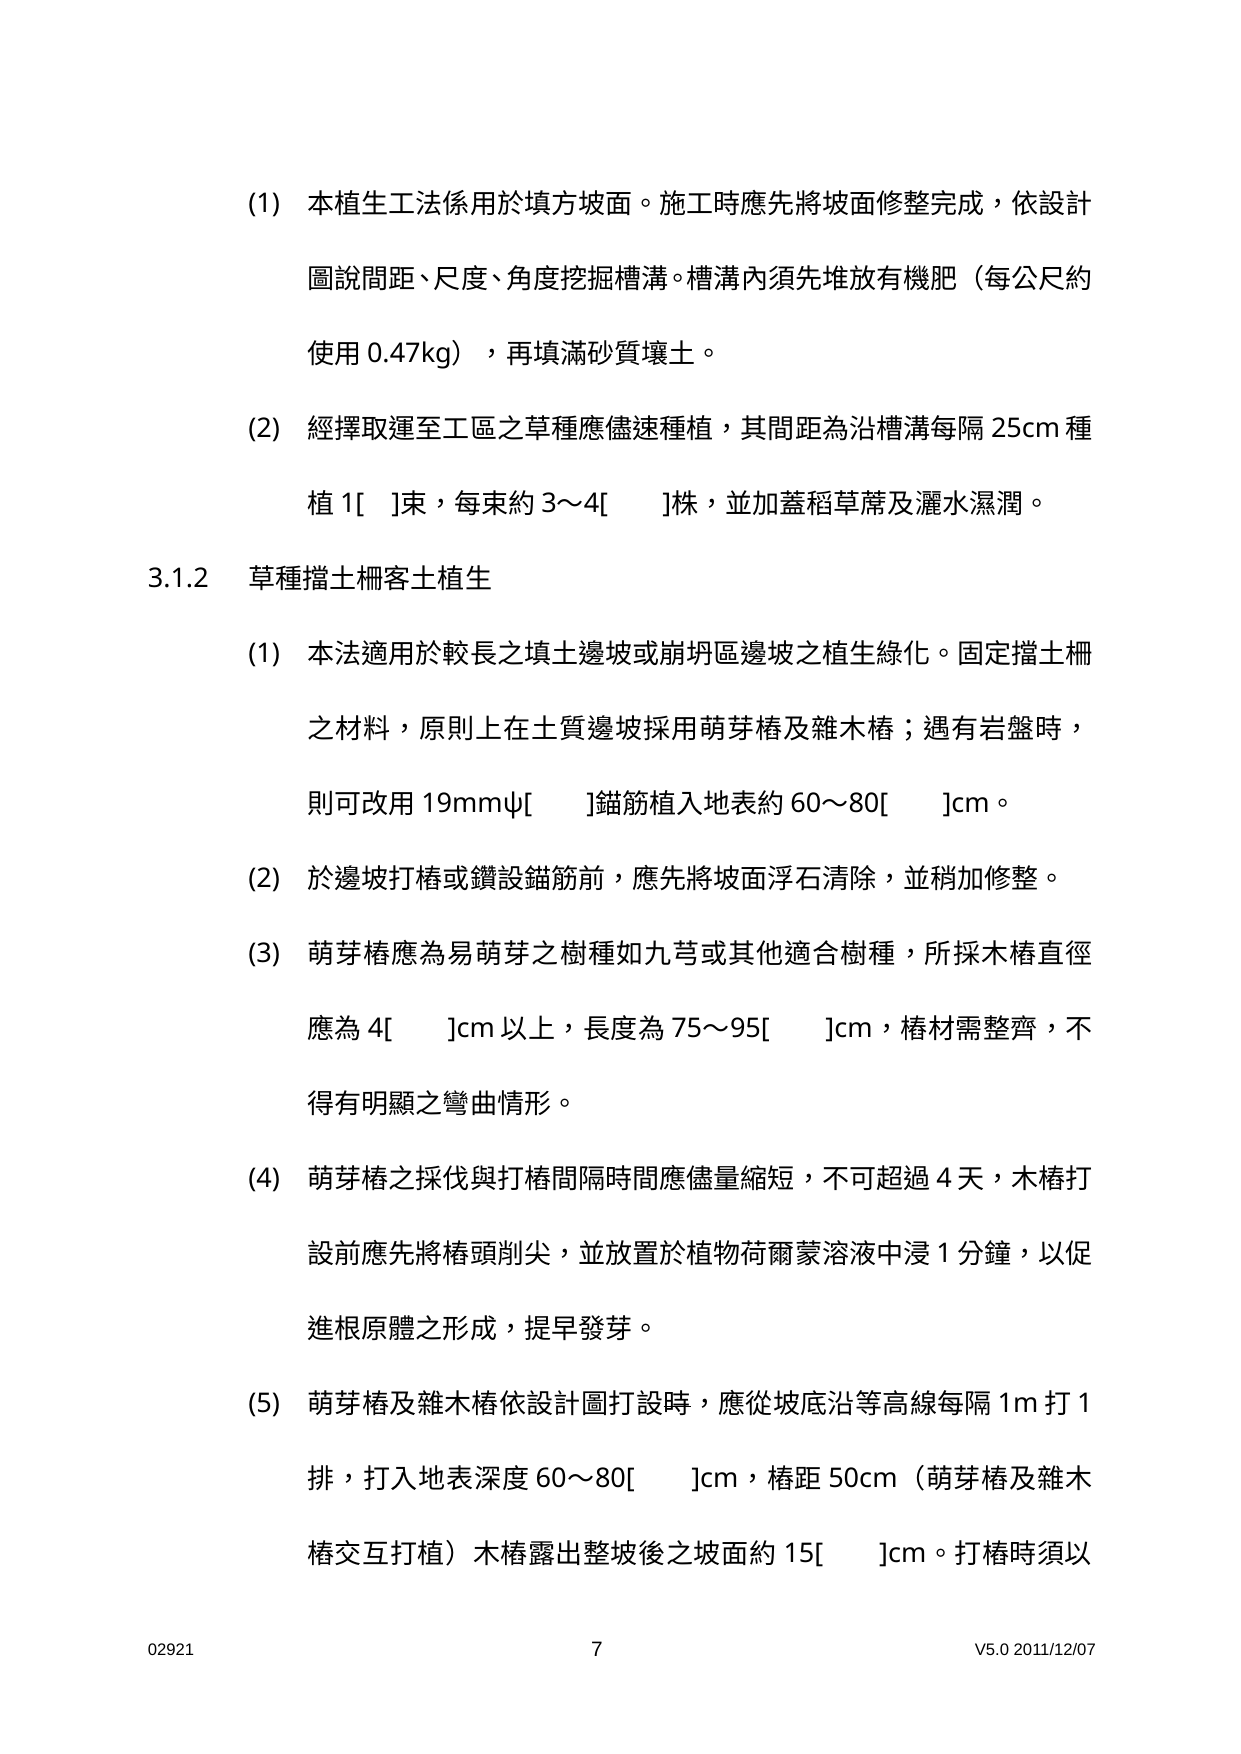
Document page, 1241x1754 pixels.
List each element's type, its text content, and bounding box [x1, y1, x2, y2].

text (2) 經擇取運至工區之草種應儘速種植，其間距為沿槽溝每隔25cm種植1[ ]束，每束約3～4[ ]株，並加蓋稻草蓆及灑水濕潤。 [248, 389, 1092, 539]
text (1) 本植生工法係用於填方坡面。施工時應先將坡面修整完成，依設計圖說間距、尺度、角度挖掘槽溝。槽溝內須先堆放有機肥（每公尺約使用0.47kg），再填滿砂質壤土。 [248, 164, 1092, 389]
text (3) 萌芽樁應為易萌芽之樹種如九芎或其他適合樹種，所採木樁直徑應為4[ ]cm以上，長度為75～95[ ]cm，樁材需整齊，不得有明顯之彎曲情形。 [248, 914, 1092, 1139]
text (5) 萌芽樁及雜木樁依設計圖打設時，應從坡底沿等高線每隔1m打1排，打入地表深度60～80[ ]cm，樁距50cm（萌芽樁及雜木樁交互打植）木樁露出整坡後之坡面約15[ ]cm。打樁時須以 [248, 1364, 1092, 1589]
text (2) 於邊坡打樁或鑽設錨筋前，應先將坡面浮石清除，並稍加修整。 [248, 839, 1092, 914]
text (4) 萌芽樁之採伐與打樁間隔時間應儘量縮短，不可超過4天，木樁打設前應先將樁頭削尖，並放置於植物荷爾蒙溶液中浸1分鐘，以促進根原體之形成，提早發芽。 [248, 1139, 1092, 1364]
text (1) 本法適用於較長之填土邊坡或崩坍區邊坡之植生綠化。固定擋土柵之材料，原則上在土質邊坡採用萌芽樁及雜木樁；遇有岩盤時，則可改用19mmψ[ ]錨筋植入地表約60～80[ ]cm。 [248, 614, 1092, 839]
text 3.1.2 草種擋土柵客土植生 [148, 539, 1092, 614]
